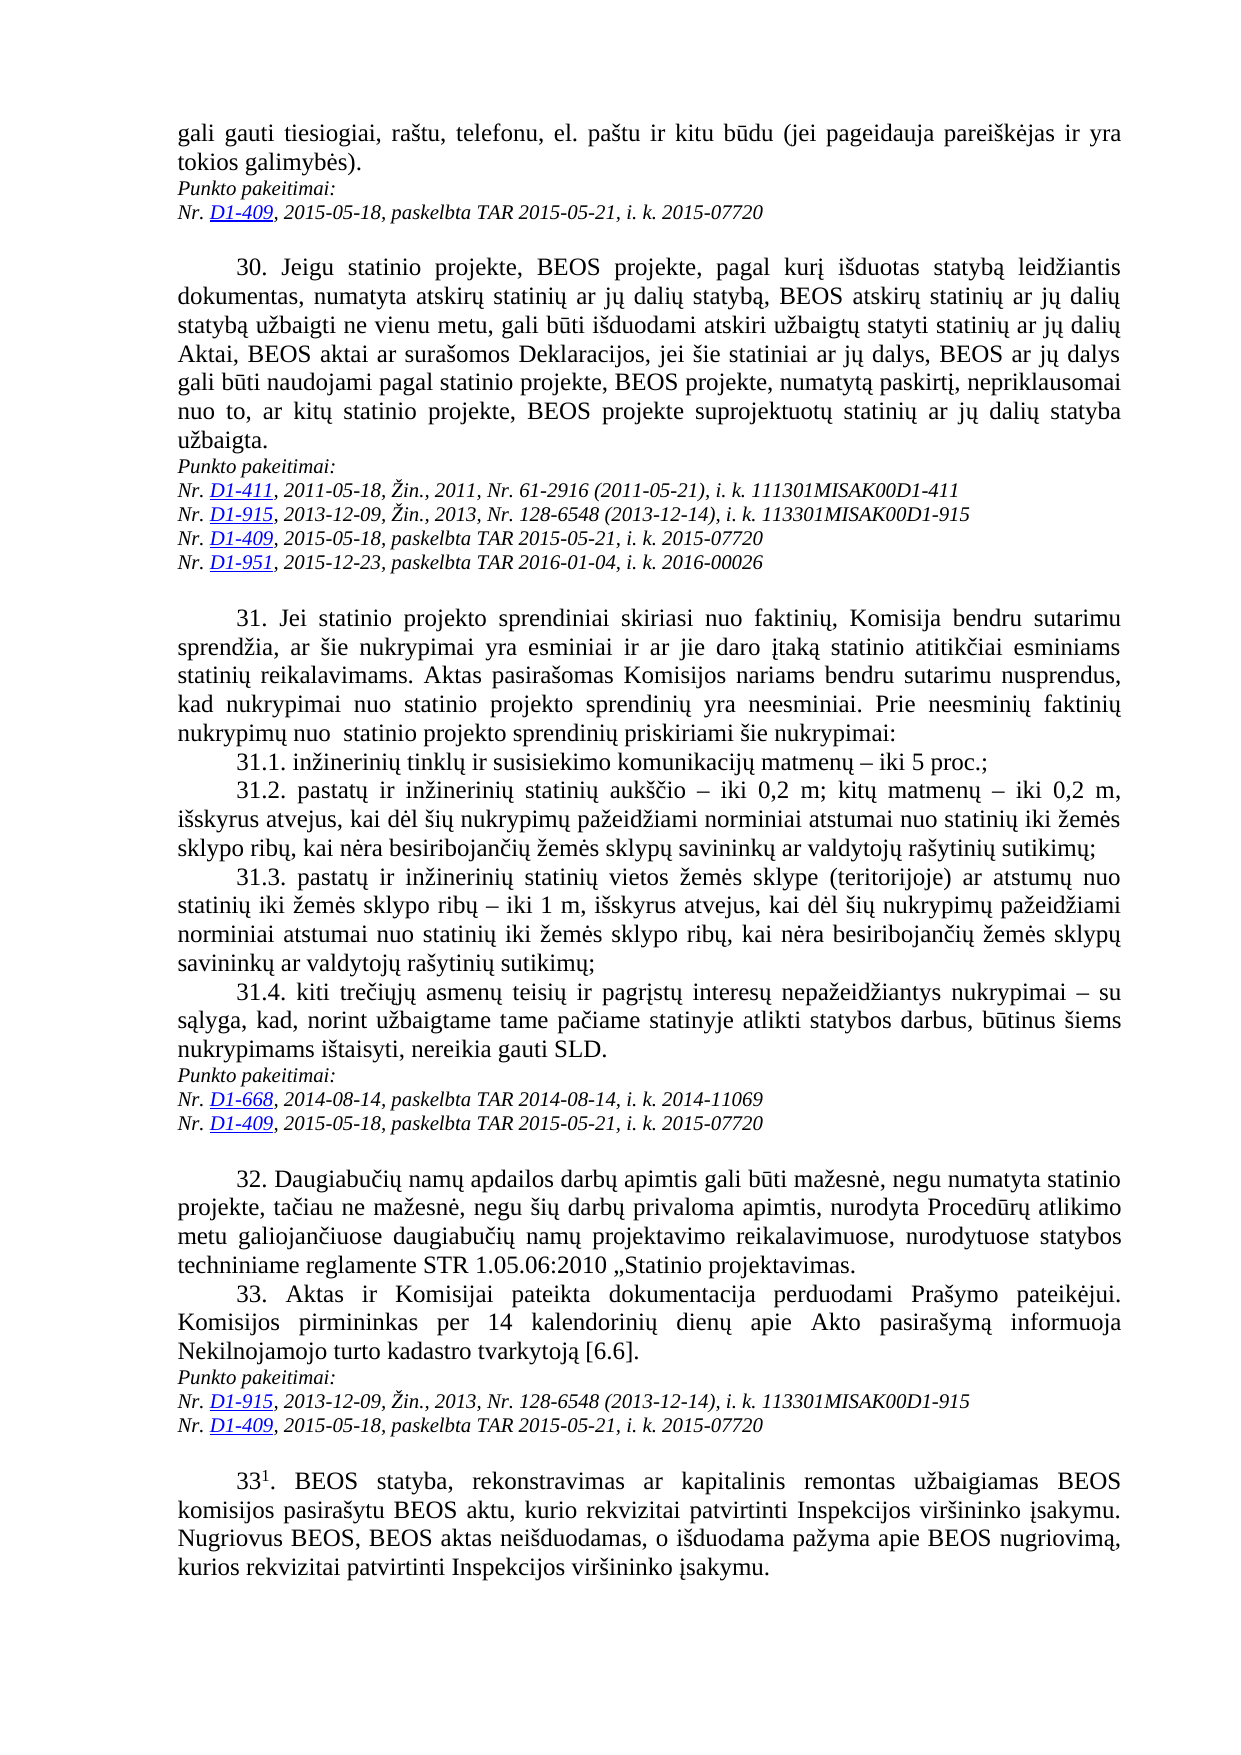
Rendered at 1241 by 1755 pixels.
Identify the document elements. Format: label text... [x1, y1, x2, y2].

text Nr. D1-409, 2015-05-18, paskelbta TAR 2015-05-21, i. k. 2015-07720 [177, 1111, 1122, 1135]
text 331. BEOS statyba, rekonstravimas ar kapitalinis remontas užbaigiamas BEOS komisijos pasirašytu BEOS aktu, kurio rekvizitai patvirtinti Inspekcijos viršininko įsakymu. Nugriovus BEOS, BEOS aktas neišduodamas, o išduodama pažyma apie BEOS nugriovimą, kurios rekvizitai patvirtinti Inspekcijos viršininko įsakymu. [177, 1466, 1122, 1581]
text Nr. D1-668, 2014-08-14, paskelbta TAR 2014-08-14, i. k. 2014-11069 [177, 1087, 1122, 1111]
text Nr. D1-411, 2011-05-18, Žin., 2011, Nr. 61-2916 (2011-05-21), i. k. 111301MISAK00D1-411 [177, 478, 1122, 502]
text Punkto pakeitimai: [177, 1365, 1122, 1389]
text 31.1. inžinerinių tinklų ir susisiekimo komunikacijų matmenų – iki 5 proc.; [177, 747, 1122, 775]
text Nr. D1-915, 2013-12-09, Žin., 2013, Nr. 128-6548 (2013-12-14), i. k. 113301MISAK00D1-915 [177, 1389, 1122, 1413]
text 30. Jeigu statinio projekte, BEOS projekte, pagal kurį išduotas statybą leidžiantis dokumentas, numatyta atskirų statinių ar jų dalių statybą, BEOS atskirų statinių ar jų dalių statybą užbaigti ne vienu metu, gali būti išduodami atskiri užbaigtų statyti statinių ar jų dalių Aktai, BEOS aktai ar surašomos Deklaracijos, jei šie statiniai ar jų dalys, BEOS ar jų dalys gali būti naudojami pagal statinio projekte, BEOS projekte, numatytą paskirtį, nepriklausomai nuo to, ar kitų statinio projekte, BEOS projekte suprojektuotų statinių ar jų dalių statyba užbaigta. [177, 252, 1122, 454]
text Punkto pakeitimai: [177, 454, 1122, 478]
text 31.3. pastatų ir inžinerinių statinių vietos žemės sklype (teritorijoje) ar atstumų nuo statinių iki žemės sklypo ribų – iki 1 m, išskyrus atvejus, kai dėl šių nukrypimų pažeidžiami norminiai atstumai nuo statinių iki žemės sklypo ribų, kai nėra besiribojančių žemės sklypų savininkų ar valdytojų rašytinių sutikimų; [177, 862, 1122, 977]
text 31.4. kiti trečiųjų asmenų teisių ir pagrįstų interesų nepažeidžiantys nukrypimai – su sąlyga, kad, norint užbaigtame tame pačiame statinyje atlikti statybos darbus, būtinus šiems nukrypimams ištaisyti, nereikia gauti SLD. [177, 977, 1122, 1063]
text gali gauti tiesiogiai, raštu, telefonu, el. paštu ir kitu būdu (jei pageidauja pareiškėjas ir yra tokios galimybės). [177, 118, 1122, 176]
text Nr. D1-915, 2013-12-09, Žin., 2013, Nr. 128-6548 (2013-12-14), i. k. 113301MISAK00D1-915 [177, 502, 1122, 526]
text 32. Daugiabučių namų apdailos darbų apimtis gali būti mažesnė, negu numatyta statinio projekte, tačiau ne mažesnė, negu šių darbų privaloma apimtis, nurodyta Procedūrų atlikimo metu galiojančiuose daugiabučių namų projektavimo reikalavimuose, nurodytuose statybos techniniame reglamente STR 1.05.06:2010 „Statinio projektavimas. [177, 1164, 1122, 1279]
text Nr. D1-409, 2015-05-18, paskelbta TAR 2015-05-21, i. k. 2015-07720 [177, 1413, 1122, 1437]
text 31.2. pastatų ir inžinerinių statinių aukščio – iki 0,2 m; kitų matmenų – iki 0,2 m, išskyrus atvejus, kai dėl šių nukrypimų pažeidžiami norminiai atstumai nuo statinių iki žemės sklypo ribų, kai nėra besiribojančių žemės sklypų savininkų ar valdytojų rašytinių sutikimų; [177, 775, 1122, 862]
text 33. Aktas ir Komisijai pateikta dokumentacija perduodami Prašymo pateikėjui. Komisijos pirmininkas per 14 kalendorinių dienų apie Akto pasirašymą informuoja Nekilnojamojo turto kadastro tvarkytoją [6.6]. [177, 1279, 1122, 1365]
text 31. Jei statinio projekto sprendiniai skiriasi nuo faktinių, Komisija bendru sutarimu sprendžia, ar šie nukrypimai yra esminiai ir ar jie daro įtaką statinio atitikčiai esminiams statinių reikalavimams. Aktas pasirašomas Komisijos nariams bendru sutarimu nusprendus, kad nukrypimai nuo statinio projekto sprendinių yra neesminiai. Prie neesminių faktinių nukrypimų nuo statinio projekto sprendinių priskiriami šie nukrypimai: [177, 603, 1122, 747]
text Punkto pakeitimai: [177, 176, 1122, 200]
text Punkto pakeitimai: [177, 1063, 1122, 1087]
text Nr. D1-951, 2015-12-23, paskelbta TAR 2016-01-04, i. k. 2016-00026 [177, 550, 1122, 574]
text Nr. D1-409, 2015-05-18, paskelbta TAR 2015-05-21, i. k. 2015-07720 [177, 526, 1122, 550]
text Nr. D1-409, 2015-05-18, paskelbta TAR 2015-05-21, i. k. 2015-07720 [177, 200, 1122, 224]
